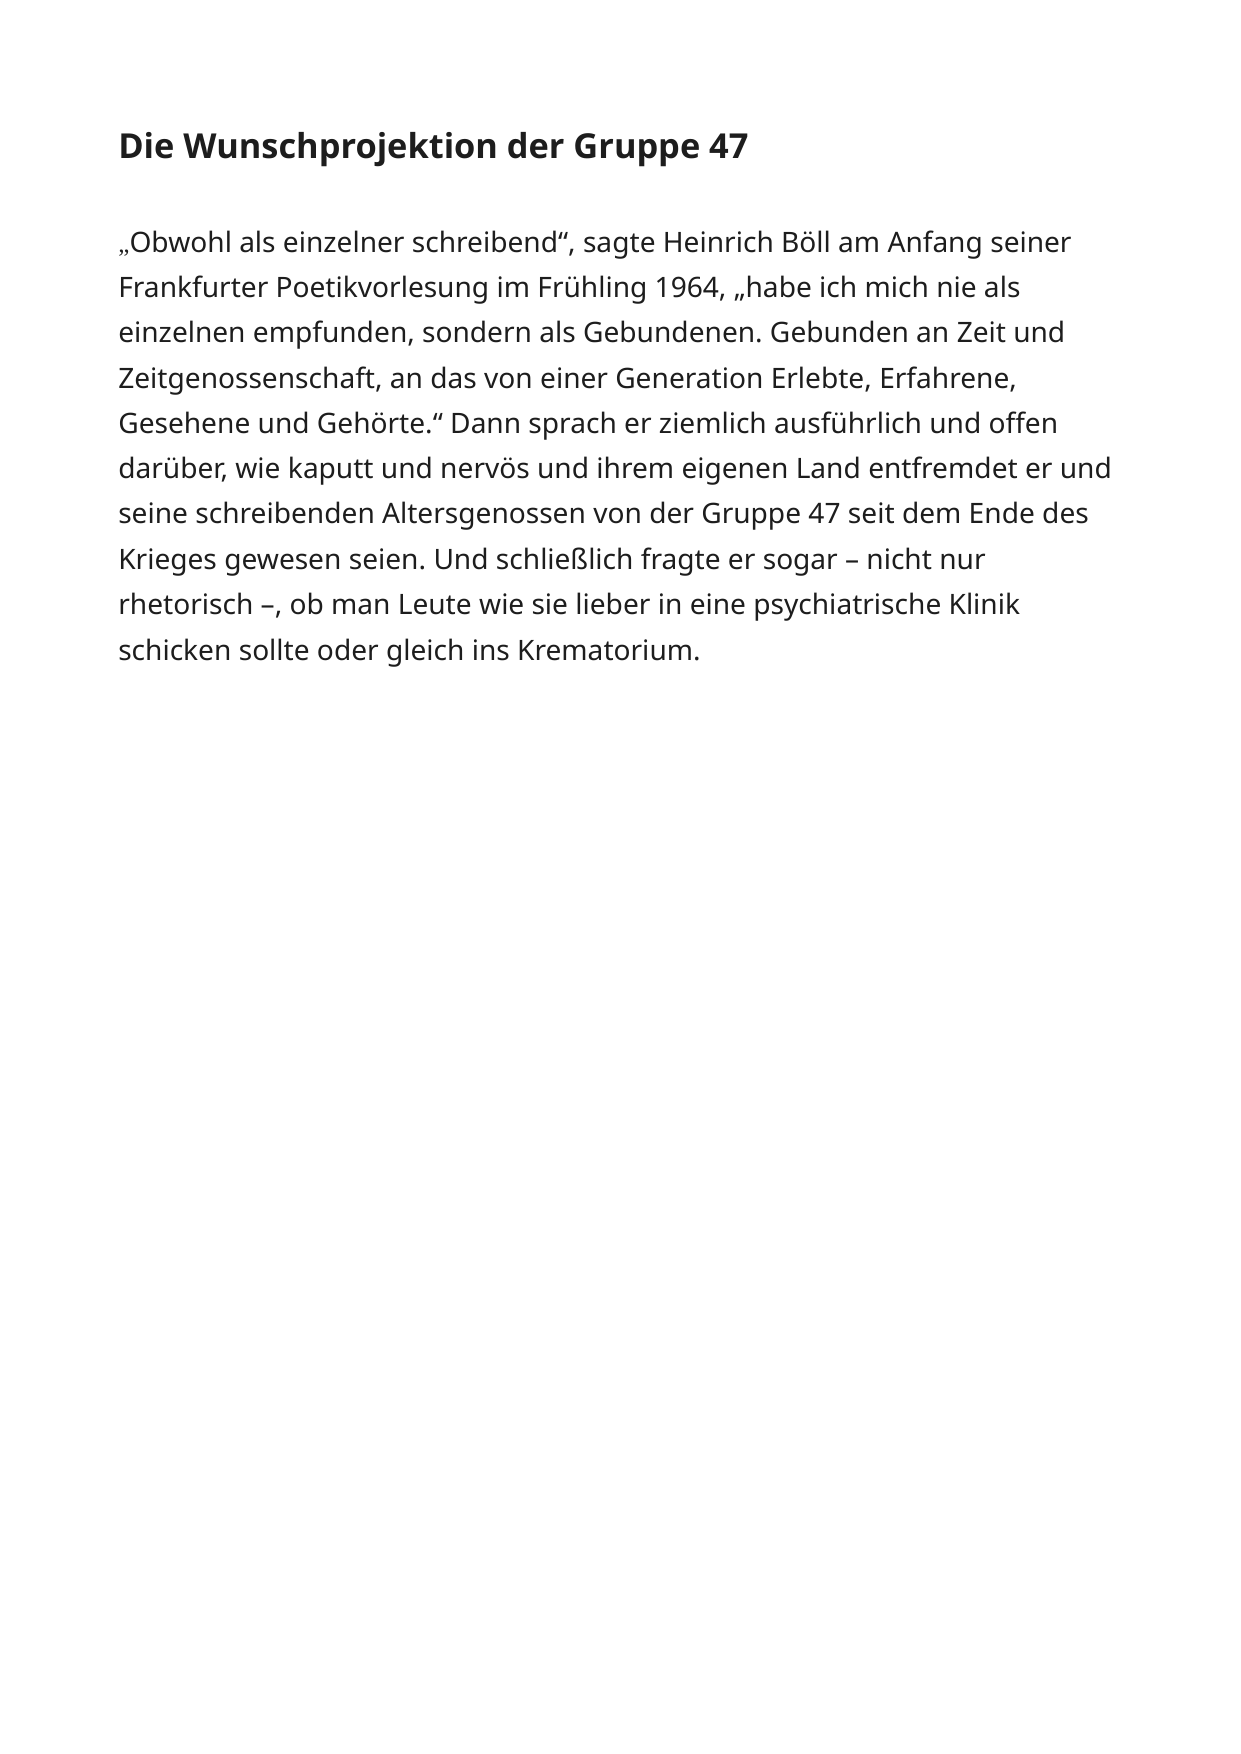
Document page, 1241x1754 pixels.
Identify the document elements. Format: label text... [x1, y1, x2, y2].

subtitle Die Wunschprojektion der Gruppe 47 [118, 118, 1122, 168]
text „Obwohl als einzelner schreibend“, sagte Heinrich Böll am Anfang seiner Frankfurter Poetikvorlesung im Frühling 1964, „habe ich mich nie als einzelnen empfunden, sondern als Gebundenen. Gebunden an Zeit und Zeitgenossenschaft, an das von einer Generation Erlebte, Erfahrene, Gesehene und Gehörte.“ Dann sprach er ziemlich ausführlich und offen darüber, wie kaputt und nervös und ihrem eigenen Land entfremdet er und seine schreibenden Altersgenossen von der Gruppe 47 seit dem Ende des Krieges gewesen seien. Und schließlich fragte er sogar – nicht nur rhetorisch –, ob man Leute wie sie lieber in eine psychiatrische Klinik schicken sollte oder gleich ins Krematorium. [118, 215, 1122, 668]
